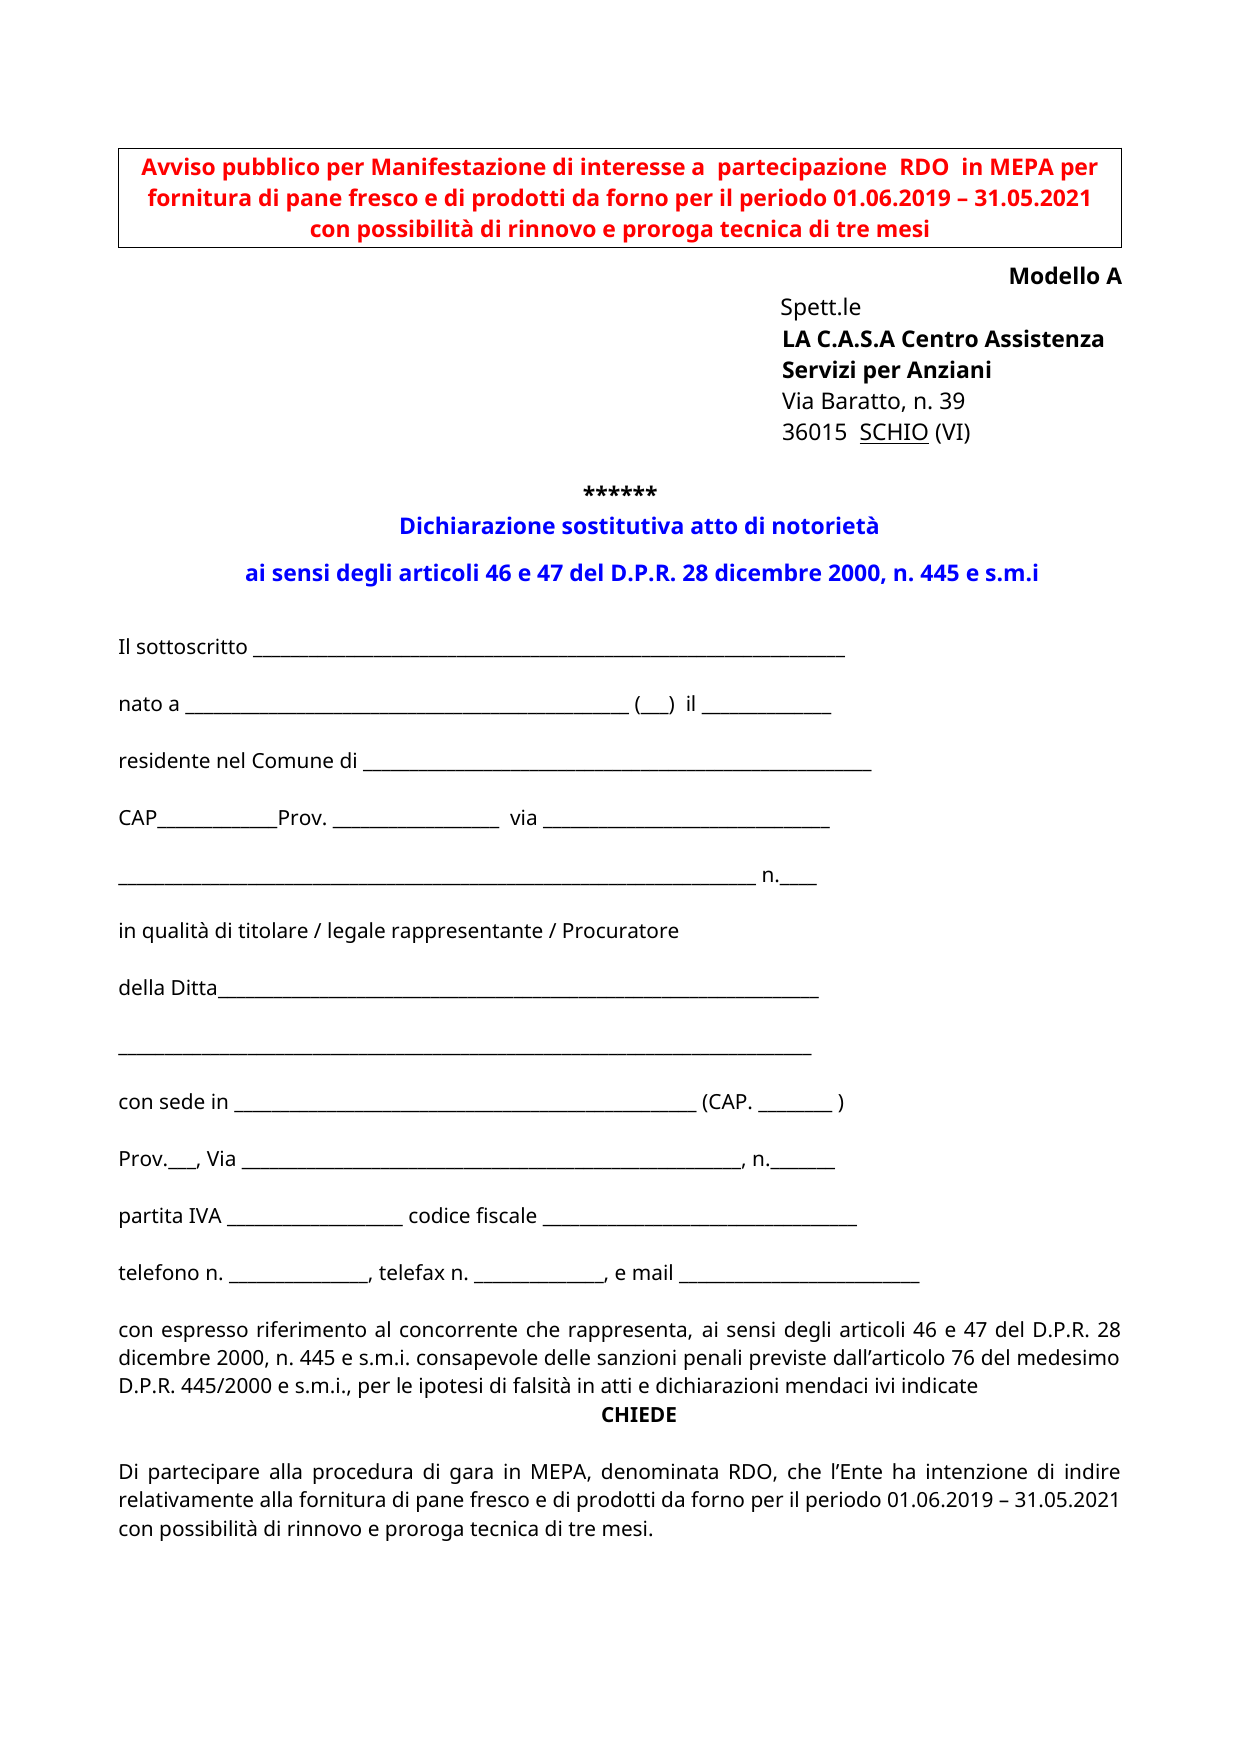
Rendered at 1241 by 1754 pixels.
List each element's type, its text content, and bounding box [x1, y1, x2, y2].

text Servizi per Anziani [118, 354, 1122, 385]
text 36015 SCHIO (VI) [118, 416, 1122, 448]
text della Ditta_________________________________________________________________ [118, 973, 1122, 1002]
text residente nel Comune di _______________________________________________________ [118, 746, 1122, 774]
text in qualità di titolare / legale rappresentante / Procuratore [118, 917, 1122, 945]
text CAP_____________Prov. __________________ via _______________________________ [118, 803, 1122, 831]
text telefono n. _______________, telefax n. ______________, e mail __________________________ [118, 1258, 1122, 1286]
text CHIEDE [156, 1400, 1122, 1428]
text Dichiarazione sostitutiva atto di notorietà [162, 510, 1122, 541]
text LA C.A.S.A Centro Assistenza [118, 323, 1122, 354]
text nato a ________________________________________________ (___) il ______________ [118, 689, 1122, 718]
text ai sensi degli articoli 46 e 47 del D.P.R. 28 dicembre 2000, n. 445 e s.m.i [162, 557, 1122, 588]
text Spett.le [118, 291, 1122, 323]
text Di partecipare alla procedura di gara in MEPA, denominata RDO, che l’Ente ha intenzione di indire relativamente alla fornitura di pane fresco e di prodotti da forno per il periodo 01.06.2019 – 31.05.2021 con possibilità di rinnovo e proroga tecnica di tre mesi. [118, 1457, 1122, 1542]
text ___________________________________________________________________________ [118, 1030, 1122, 1059]
text ****** [118, 479, 1122, 510]
text _____________________________________________________________________ n.____ [118, 860, 1122, 888]
text Prov.___, Via ______________________________________________________, n._______ [118, 1144, 1122, 1173]
text Avviso pubblico per Manifestazione di interesse a partecipazione RDO in MEPA per fornitura di pane fresco e di prodotti da forno per il periodo 01.06.2019 – 31.05.2021 con possibilità di rinnovo e proroga tecnica di tre mesi [119, 149, 1121, 247]
text Via Baratto, n. 39 [118, 385, 1122, 416]
text con sede in __________________________________________________ (CAP. ________ ) [118, 1087, 1122, 1116]
text partita IVA ___________________ codice fiscale __________________________________ [118, 1201, 1122, 1229]
text Il sottoscritto ________________________________________________________________ [118, 632, 1122, 661]
text con espresso riferimento al concorrente che rappresenta, ai sensi degli articoli 46 e 47 del D.P.R. 28 dicembre 2000, n. 445 e s.m.i. consapevole delle sanzioni penali previste dall’articolo 76 del medesimo D.P.R. 445/2000 e s.m.i., per le ipotesi di falsità in atti e dichiarazioni mendaci ivi indicate [118, 1315, 1122, 1400]
text Modello A [118, 260, 1122, 291]
